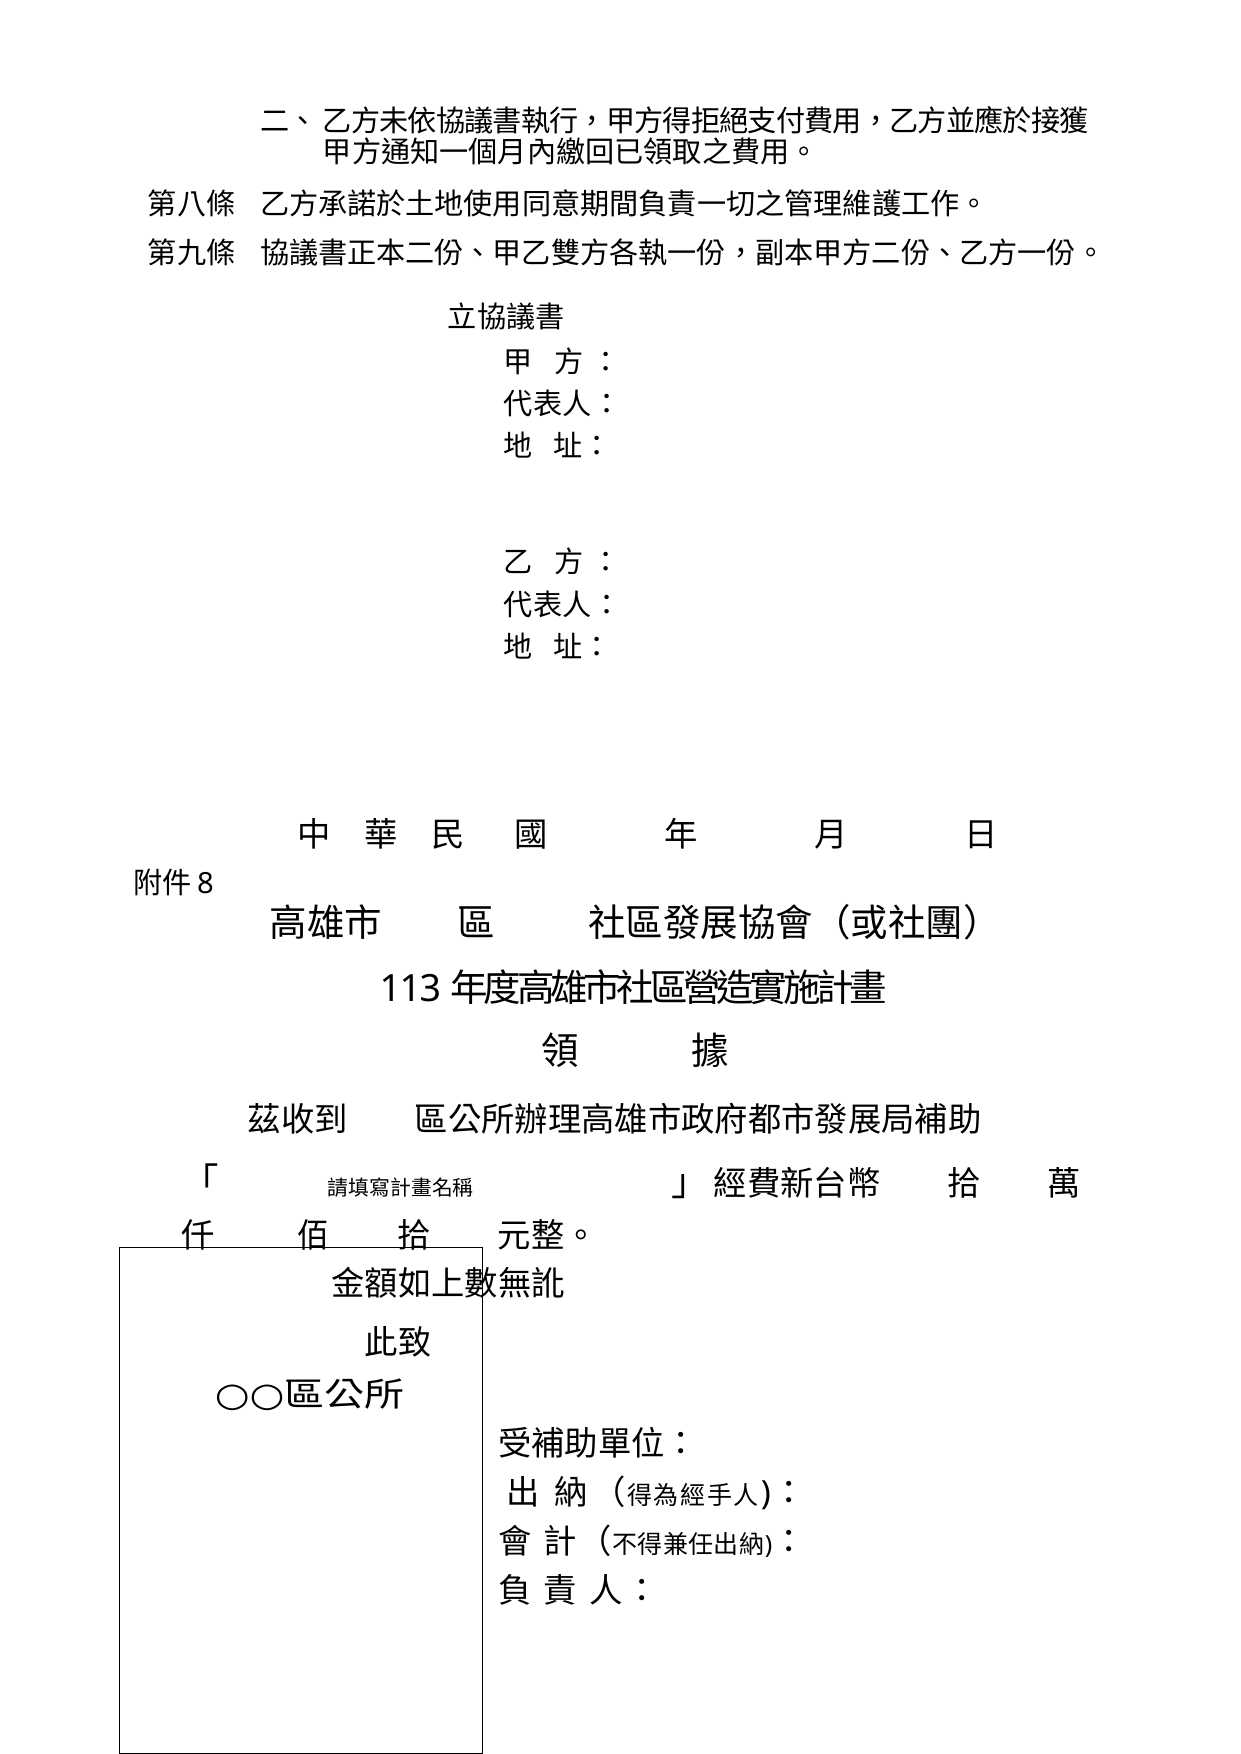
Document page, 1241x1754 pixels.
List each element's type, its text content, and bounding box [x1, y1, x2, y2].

text 領 據 [233, 1021, 1037, 1075]
text 高雄市 區 社區發展協會（或社團） [233, 884, 1037, 949]
subtitle 茲收到 區公所辦理高雄市政府都市發展局補助 [248, 1090, 1182, 1142]
text 甲 方： 代表人： 地 址： [504, 338, 621, 465]
text 受補助單位： [498, 1417, 1182, 1465]
text 「 請填寫計畫名稱 」經費新台幣 拾 萬 [181, 1142, 1182, 1208]
text 二、 乙方未依協議書執行，甲方得拒絕支付費用，乙方並應於接獲甲方通知一個月內繳回已領取之費用。 [260, 105, 1110, 171]
text 附件 8 [134, 856, 228, 903]
subtitle 仟 佰 拾 元整。金額如上數無訛 [181, 1208, 598, 1305]
text 113 年度高雄市社區營造實施計畫 [233, 949, 1038, 1015]
text 出 納（得為經手人)： 會 計（不得兼任出納)： 負 責 人： [498, 1466, 806, 1612]
text 立協議書 [448, 294, 1182, 336]
subtitle 中 華 民 國 年 月 日 [113, 808, 1182, 856]
text 此致 [364, 1306, 1182, 1367]
subtitle ○○區公所 [214, 1367, 1182, 1416]
text 乙 方： 代表人： 地 址： [504, 539, 621, 666]
text 第九條 協議書正本二份、甲乙雙方各執一份，副本甲方二份、乙方一份。 [148, 229, 1182, 272]
text 第八條 乙方承諾於土地使用同意期間負責一切之管理維護工作。 [148, 181, 1182, 223]
